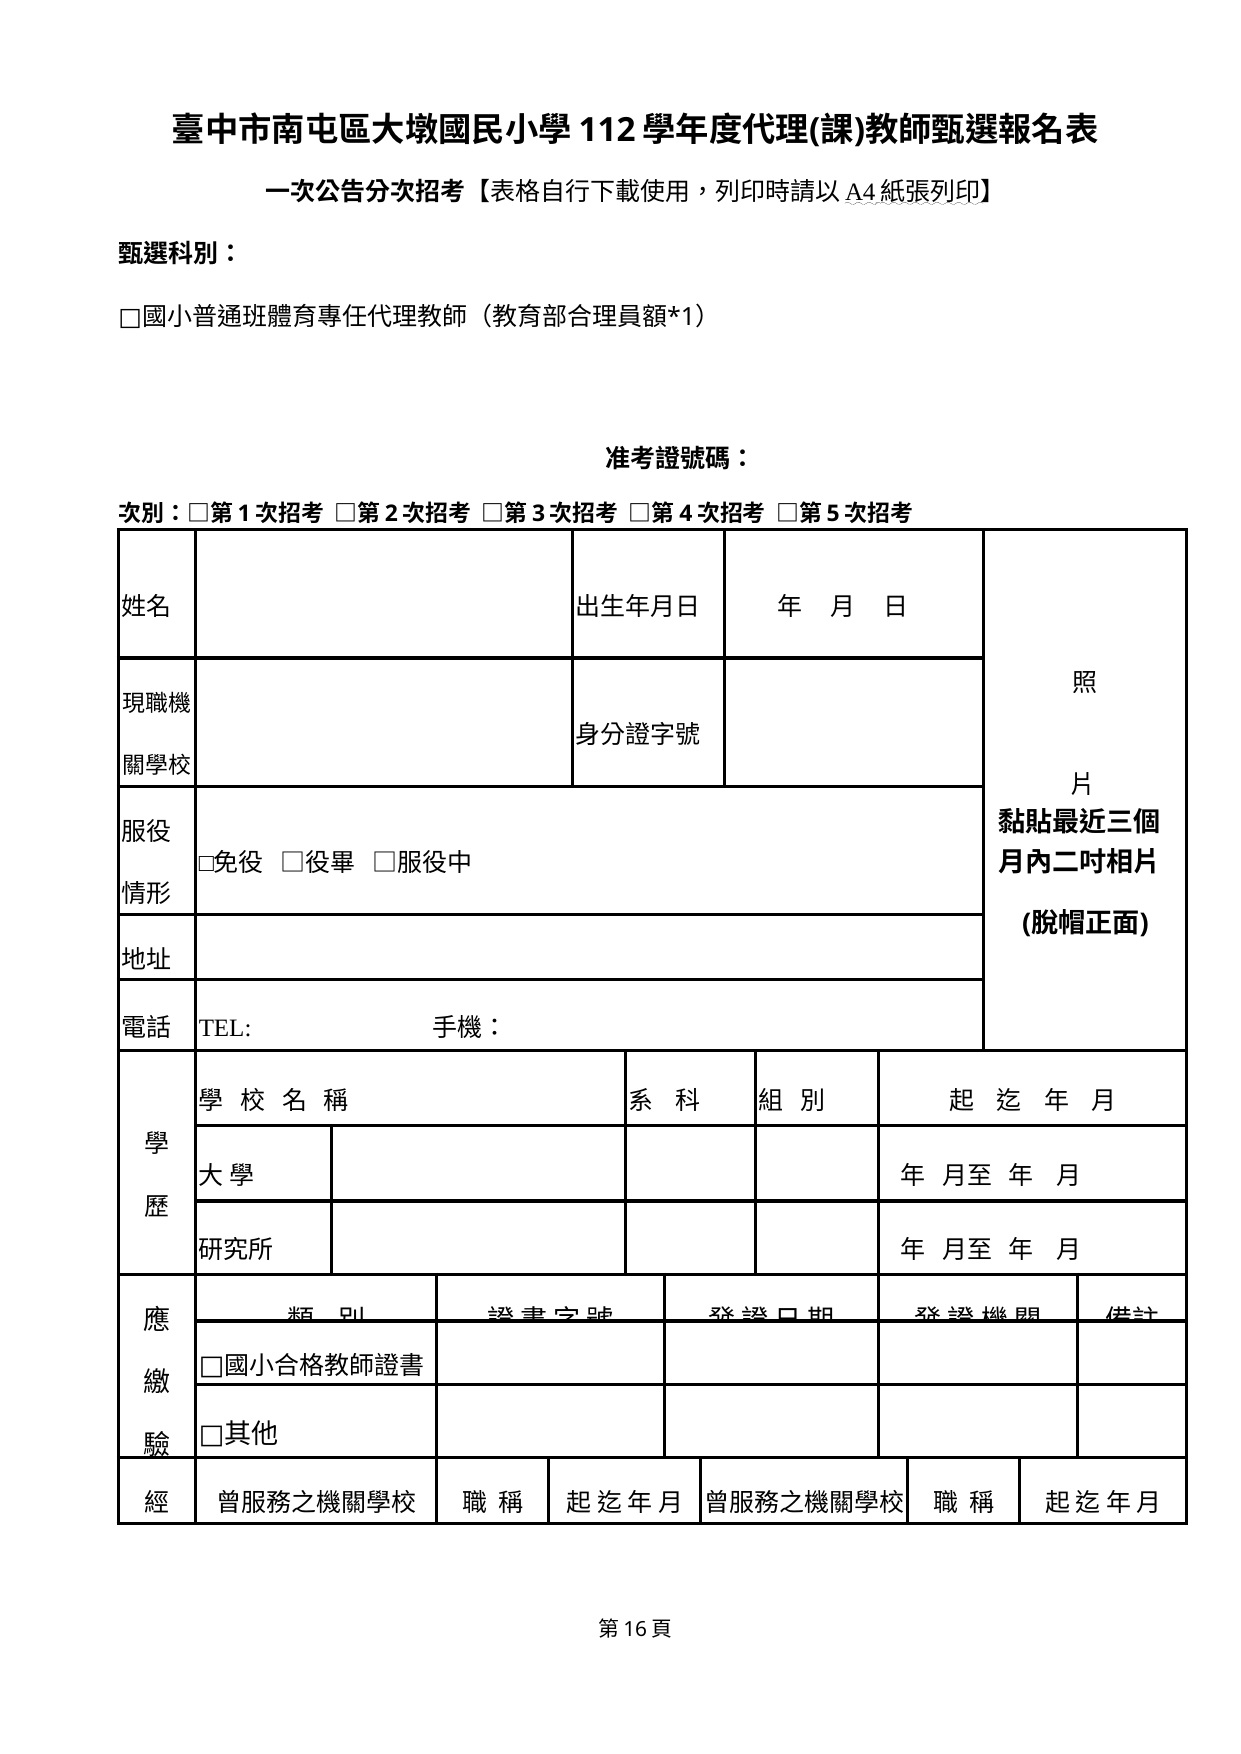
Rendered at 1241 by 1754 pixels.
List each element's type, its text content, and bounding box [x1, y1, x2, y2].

table_cell 發 證 日 期 [666, 1276, 877, 1319]
table_cell 組 別 [757, 1052, 877, 1124]
table_cell [757, 1203, 877, 1272]
table_cell 起 迄 年 月 [550, 1459, 699, 1522]
table_header 出生年月日 [574, 531, 723, 656]
table_cell 發 證 機 關 [880, 1276, 1076, 1319]
table_cell 現職機關學校 [120, 660, 194, 784]
table_cell [1079, 1323, 1185, 1382]
table_cell 備註 [1079, 1276, 1185, 1319]
text 一次公告分次招考【表格自行下載使用，列印時請以A4紙張列印】 [118, 148, 1152, 210]
table_cell [333, 1203, 624, 1272]
table_cell 應 繳 驗 證 件 [120, 1276, 194, 1456]
table_cell [757, 1127, 877, 1199]
table_cell [1079, 1386, 1185, 1456]
table_cell 服役 情形 [120, 788, 194, 913]
table_cell 年 月至 年 月 [880, 1203, 1185, 1272]
text 次別：□第1次招考 □第2次招考 □第3次招考 □第4次招考 □第5次招考 [118, 495, 1152, 528]
table_cell [197, 916, 982, 978]
table_cell 學 歷 [120, 1052, 194, 1272]
table_cell [627, 1127, 754, 1199]
text 臺中市南屯區大墩國民小學112學年度代理(課)教師甄選報名表 [118, 85, 1152, 148]
text □國小普通班體育專任代理教師（教育部合理員額*1） [118, 273, 1152, 335]
table_cell [438, 1386, 663, 1456]
table_cell 職 稱 [438, 1459, 547, 1522]
text 甄選科別： [118, 210, 1152, 273]
table_cell [880, 1386, 1076, 1456]
table_cell [438, 1323, 663, 1382]
table_cell 大 學 [197, 1127, 330, 1199]
table_header 年 月 日 [726, 531, 982, 656]
table_cell 地址 [120, 916, 194, 978]
table_cell 研究所 [197, 1203, 330, 1272]
table_cell 經 [120, 1459, 194, 1522]
table_cell [666, 1323, 877, 1382]
table_cell 類 別 [197, 1276, 435, 1319]
text 准考證號碼： [118, 415, 1152, 478]
table_cell [880, 1323, 1076, 1382]
table_cell 曾服務之機關學校 [197, 1459, 435, 1522]
table_cell TEL: 手機： [197, 981, 982, 1049]
table_cell [627, 1203, 754, 1272]
table_header 姓名 [120, 531, 194, 656]
table_cell 起 迄 年 月 [880, 1052, 1185, 1124]
table_cell 電話 [120, 981, 194, 1049]
table_cell □其他 [197, 1386, 435, 1456]
table_cell □免役 □役畢 □服役中 [197, 788, 982, 913]
table_cell 系 科 [627, 1052, 754, 1124]
table_cell 職 稱 [909, 1459, 1018, 1522]
table_cell 證 書 字 號 [438, 1276, 663, 1319]
table_header 照 片 黏貼最近三個 月內二吋相片 (脫帽正面) [985, 531, 1185, 1049]
table_cell [726, 660, 982, 784]
table_cell 年 月至 年 月 [880, 1127, 1185, 1199]
table_cell [333, 1127, 624, 1199]
table_cell [666, 1386, 877, 1456]
table_cell 起 迄 年 月 [1021, 1459, 1185, 1522]
table_cell 學 校 名 稱 [197, 1052, 624, 1124]
table_cell [197, 660, 571, 784]
table_cell 曾服務之機關學校 [702, 1459, 906, 1522]
table_cell 身分證字號 [574, 660, 723, 784]
table_cell □國小合格教師證書 [197, 1323, 435, 1382]
table_header [197, 531, 571, 656]
